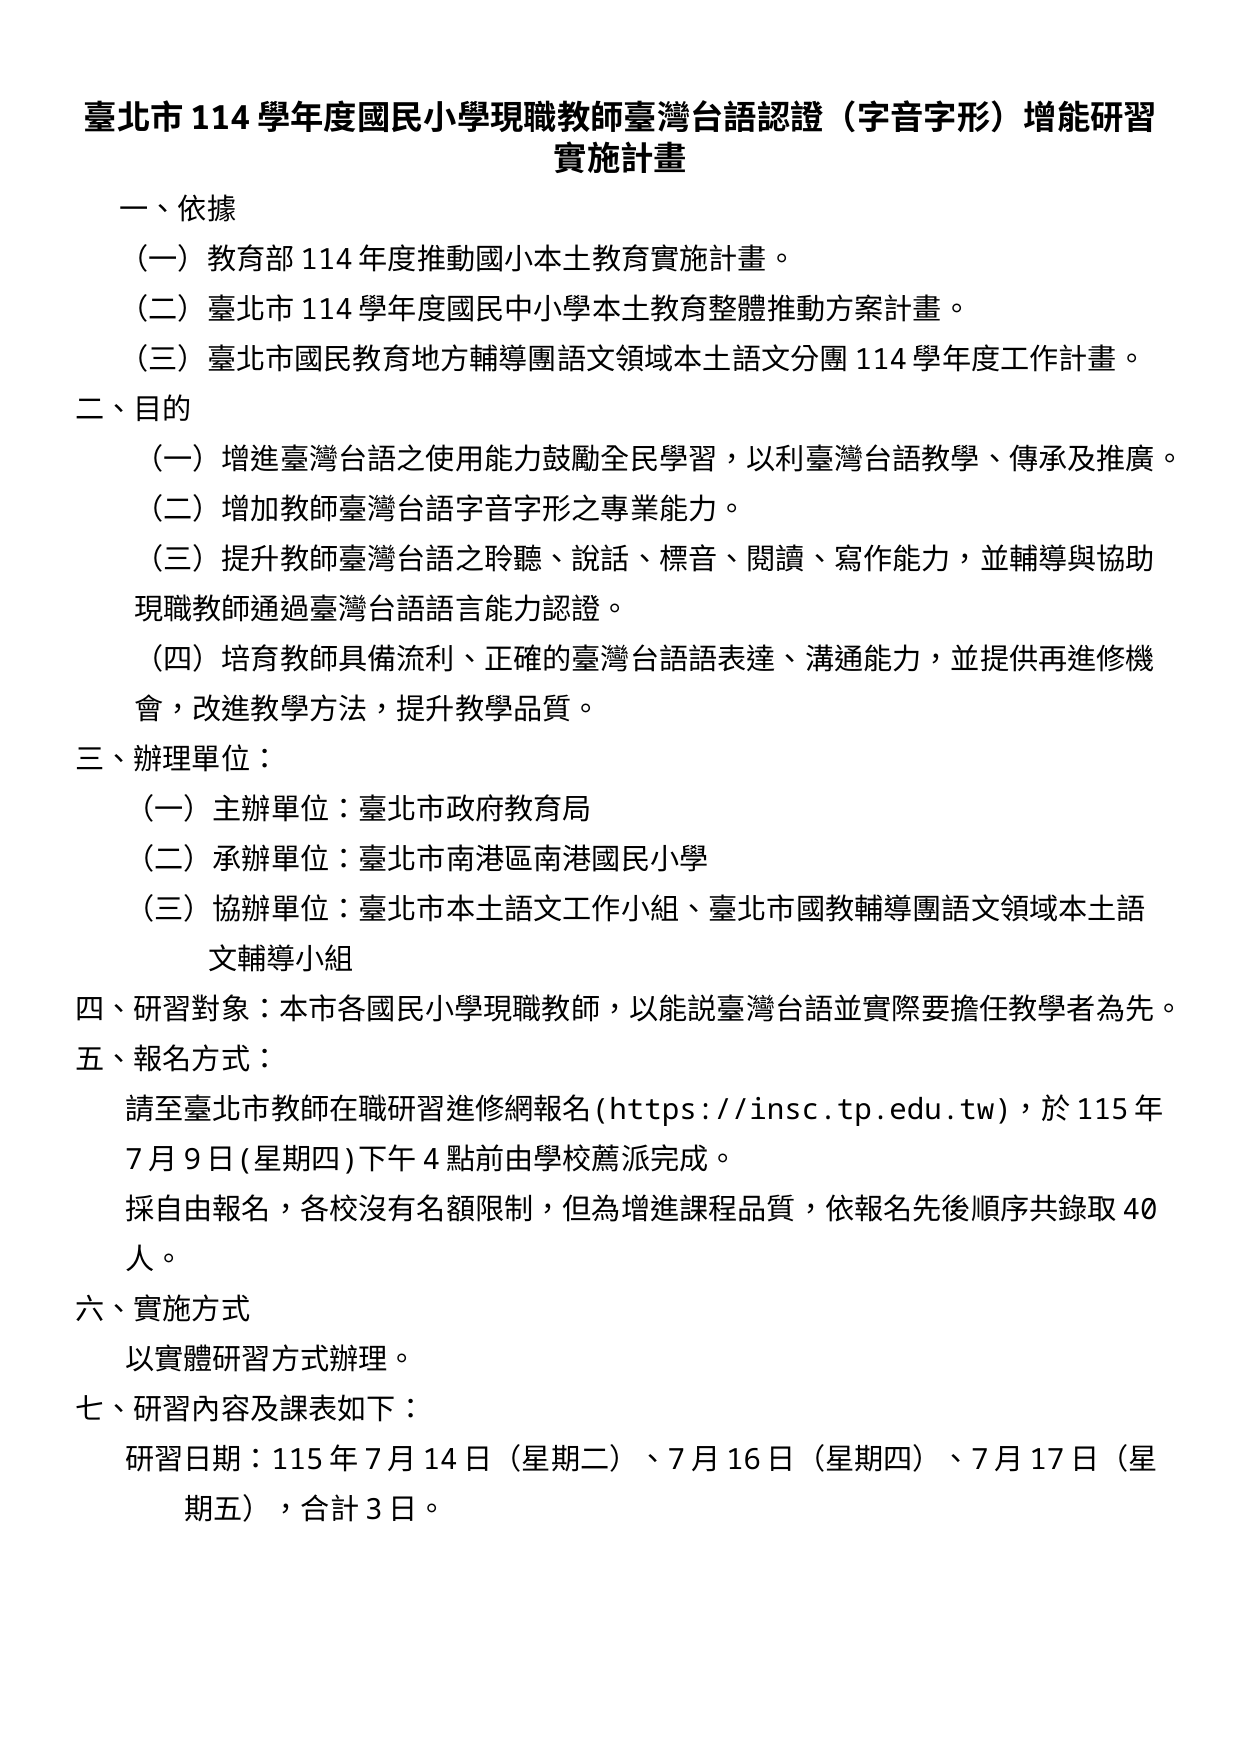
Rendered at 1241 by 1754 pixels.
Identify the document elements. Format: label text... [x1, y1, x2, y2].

text （一）主辦單位：臺北市政府教育局 [125, 779, 1165, 829]
text 採自由報名，各校沒有名額限制，但為增進課程品質，依報名先後順序共錄取40人。 [125, 1179, 1165, 1279]
text 實施計畫 [75, 137, 1165, 179]
text （三）臺北市國民教育地方輔導團語文領域本土語文分團114學年度工作計畫。 [119, 329, 1165, 379]
text 三、辦理單位： [75, 729, 1165, 779]
text 四、研習對象：本市各國民小學現職教師，以能説臺灣台語並實際要擔任教學者為先。 [75, 979, 1165, 1029]
text 請至臺北市教師在職研習進修網報名(https://insc.tp.edu.tw)，於115年7月9日(星期四)下午4點前由學校薦派完成。 [125, 1079, 1165, 1179]
text 一、依據 （一）教育部114年度推動國小本土教育實施計畫。 [119, 179, 1165, 279]
text （三）協辦單位：臺北市本土語文工作小組、臺北市國教輔導團語文領域本土語文輔導小組 [125, 879, 1165, 979]
text 研習日期：115年7月14日（星期二）、7月16日（星期四）、7月17日（星期五），合計3日。 [125, 1429, 1165, 1529]
text 六、實施方式 [75, 1279, 1165, 1329]
text （二）承辦單位：臺北市南港區南港國民小學 [125, 829, 1165, 879]
text 二、目的 （一）增進臺灣台語之使用能力鼓勵全民學習，以利臺灣台語教學、傳承及推廣。 （二）增加教師臺灣台語字音字形之專業能力。 （三）提升教師臺灣台語之聆聽、說話、標音、閱讀、寫作能力，並輔導與協助現職教師通過臺灣台語語言能力認證。 （四）培育教師具備流利、正確的臺灣台語語表達、溝通能力，並提供再進修機會，改進教學方法，提升教學品質。 [75, 379, 1165, 729]
text （二）臺北市114學年度國民中小學本土教育整體推動方案計畫。 [119, 279, 1165, 329]
text 五、報名方式： [75, 1029, 1165, 1079]
text 以實體研習方式辦理。 [125, 1329, 1165, 1379]
text 七、研習內容及課表如下： [75, 1379, 1165, 1429]
text 臺北市114學年度國民小學現職教師臺灣台語認證（字音字形）增能研習 [75, 96, 1165, 137]
